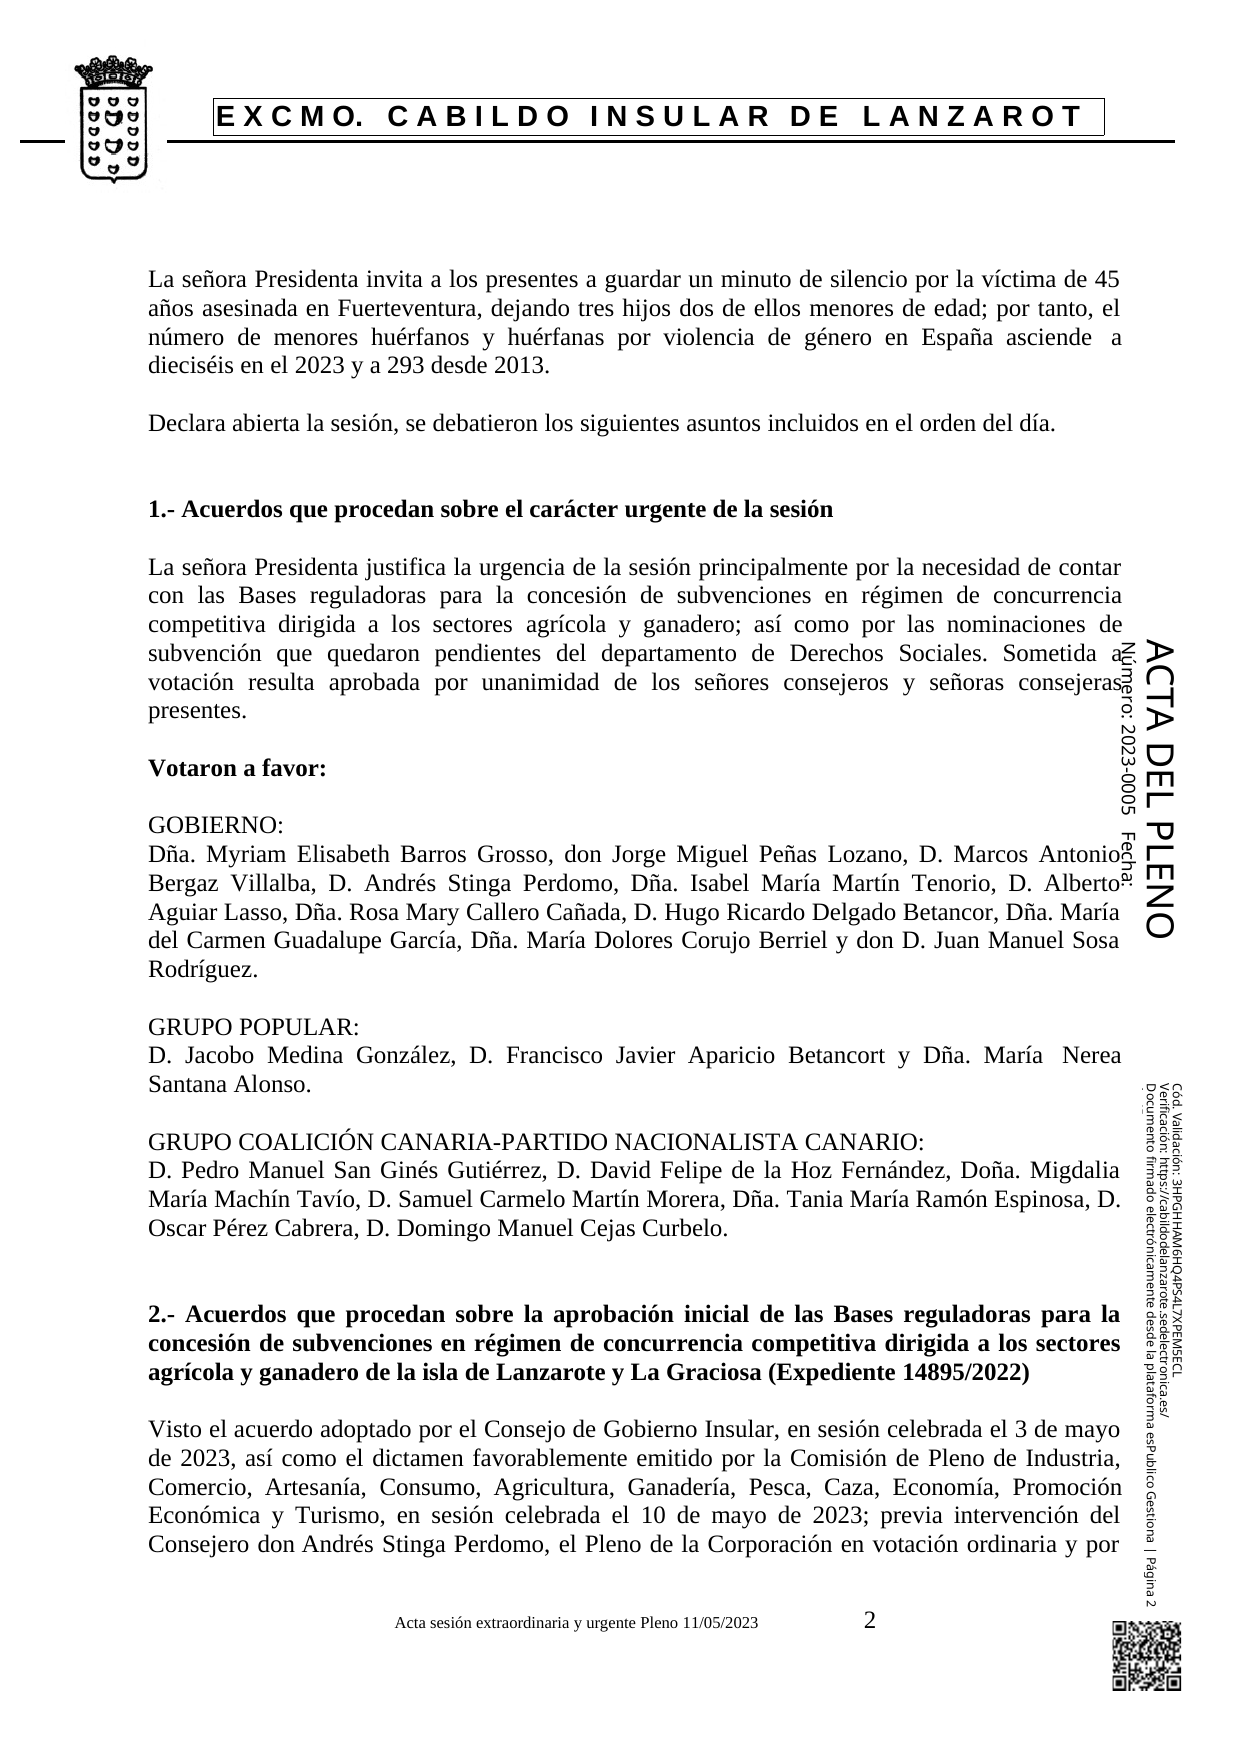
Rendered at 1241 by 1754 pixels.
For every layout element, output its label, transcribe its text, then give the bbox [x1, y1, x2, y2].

text Número: 2023-0005 Fecha: 22/06/2023 [1117, 839, 1140, 984]
text D. Pedro Manuel San Ginés Gutiérrez, D. David Felipe de la Hoz Fernández, Doña. Migdalia María Machín Tavío, D. Samuel Carmelo Martín Morera, Dña. Tania María Ramón Espinosa, D. Oscar Pérez Cabrera, D. Domingo Manuel Cejas Curbelo. [148, 1155, 1122, 1242]
text GRUPO POPULAR: [148, 1012, 1192, 1040]
subtitle Votaron a favor: [148, 753, 1192, 782]
text Verificación: https://cabildodelanzarote.sedelectronica.es/ [1158, 1084, 1171, 1611]
text Documento firmado electrónicamente desde la plataforma esPublico Gestiona | Página 2 de 45 [1143, 1084, 1158, 1611]
text Visto el acuerdo adoptado por el Consejo de Gobierno Insular, en sesión celebrada el 3 de mayo de 2023, así como el dictamen favorablemente emitido por la Comisión de Pleno de Industria, Comercio, Artesanía, Consumo, Agricultura, Ganadería, Pesca, Caza, Economía, Promoción Económica y Turismo, en sesión celebrada el 10 de mayo de 2023; previa intervención del Consejero don Andrés Stinga Perdomo, el Pleno de la Corporación en votación ordinaria y por [148, 1414, 1122, 1558]
text D. Jacobo Medina González, D. Francisco Javier Aparicio Betancort y Dña. María Nerea Santana Alonso. [148, 1040, 1121, 1098]
text ACTA DEL PLENO [1140, 639, 1183, 753]
text Cód. Validación: 3HPGHHAM6HQ4PS4L7XPEM5ECL [1171, 1084, 1184, 1611]
text Declara abierta la sesión, se debatieron los siguientes asuntos incluidos en el orden del día. [148, 408, 1192, 437]
text Número: 2023-0005 Fecha: 22/06/2023 [1117, 641, 1140, 753]
picture [1112, 1621, 1182, 1691]
text ACTA DEL PLENO [1140, 839, 1183, 984]
text La señora Presidenta invita a los presentes a guardar un minuto de silencio por la víctima de 45 años asesinada en Fuerteventura, dejando tres hijos dos de ellos menores de edad; por tanto, el número de menores huérfanos y huérfanas por violencia de género en España asciende a dieciséis en el 2023 y a 293 desde 2013. [148, 264, 1122, 379]
text Dña. Myriam Elisabeth Barros Grosso, don Jorge Miguel Peñas Lozano, D. Marcos Antonio Bergaz Villalba, D. Andrés Stinga Perdomo, Dña. Isabel María Martín Tenorio, D. Alberto Aguiar Lasso, Dña. Rosa Mary Callero Cañada, D. Hugo Ricardo Delgado Betancor, Dña. María del Carmen Guadalupe García, Dña. María Dolores Corujo Berriel y don D. Juan Manuel Sosa Rodríguez. [148, 839, 1122, 983]
text Acta sesión extraordinaria y urgente Pleno 11/05/2023 2 [394, 1606, 1192, 1634]
text GRUPO COALICIÓN CANARIA-PARTIDO NACIONALISTA CANARIO: [148, 1127, 1143, 1155]
subtitle 1.- Acuerdos que procedan sobre el carácter urgente de la sesión [148, 494, 1192, 523]
text GOBIERNO: [148, 810, 1192, 839]
subtitle 2.- Acuerdos que procedan sobre la aprobación inicial de las Bases reguladoras para la concesión de subvenciones en régimen de concurrencia competitiva dirigida a los sectores agrícola y ganadero de la isla de Lanzarote y La Graciosa (Expediente 14895/2022) [148, 1299, 1122, 1385]
text ACTA DEL PLENO [1140, 782, 1183, 810]
picture [65, 39, 167, 193]
text La señora Presidenta justifica la urgencia de la sesión principalmente por la necesidad de contar con las Bases reguladoras para la concesión de subvenciones en régimen de concurrencia competitiva dirigida a los sectores agrícola y ganadero; así como por las nominaciones de subvención que quedaron pendientes del departamento de Derechos Sociales. Sometida a votación resulta aprobada por unanimidad de los señores consejeros y señoras consejeras presentes. [148, 552, 1123, 724]
